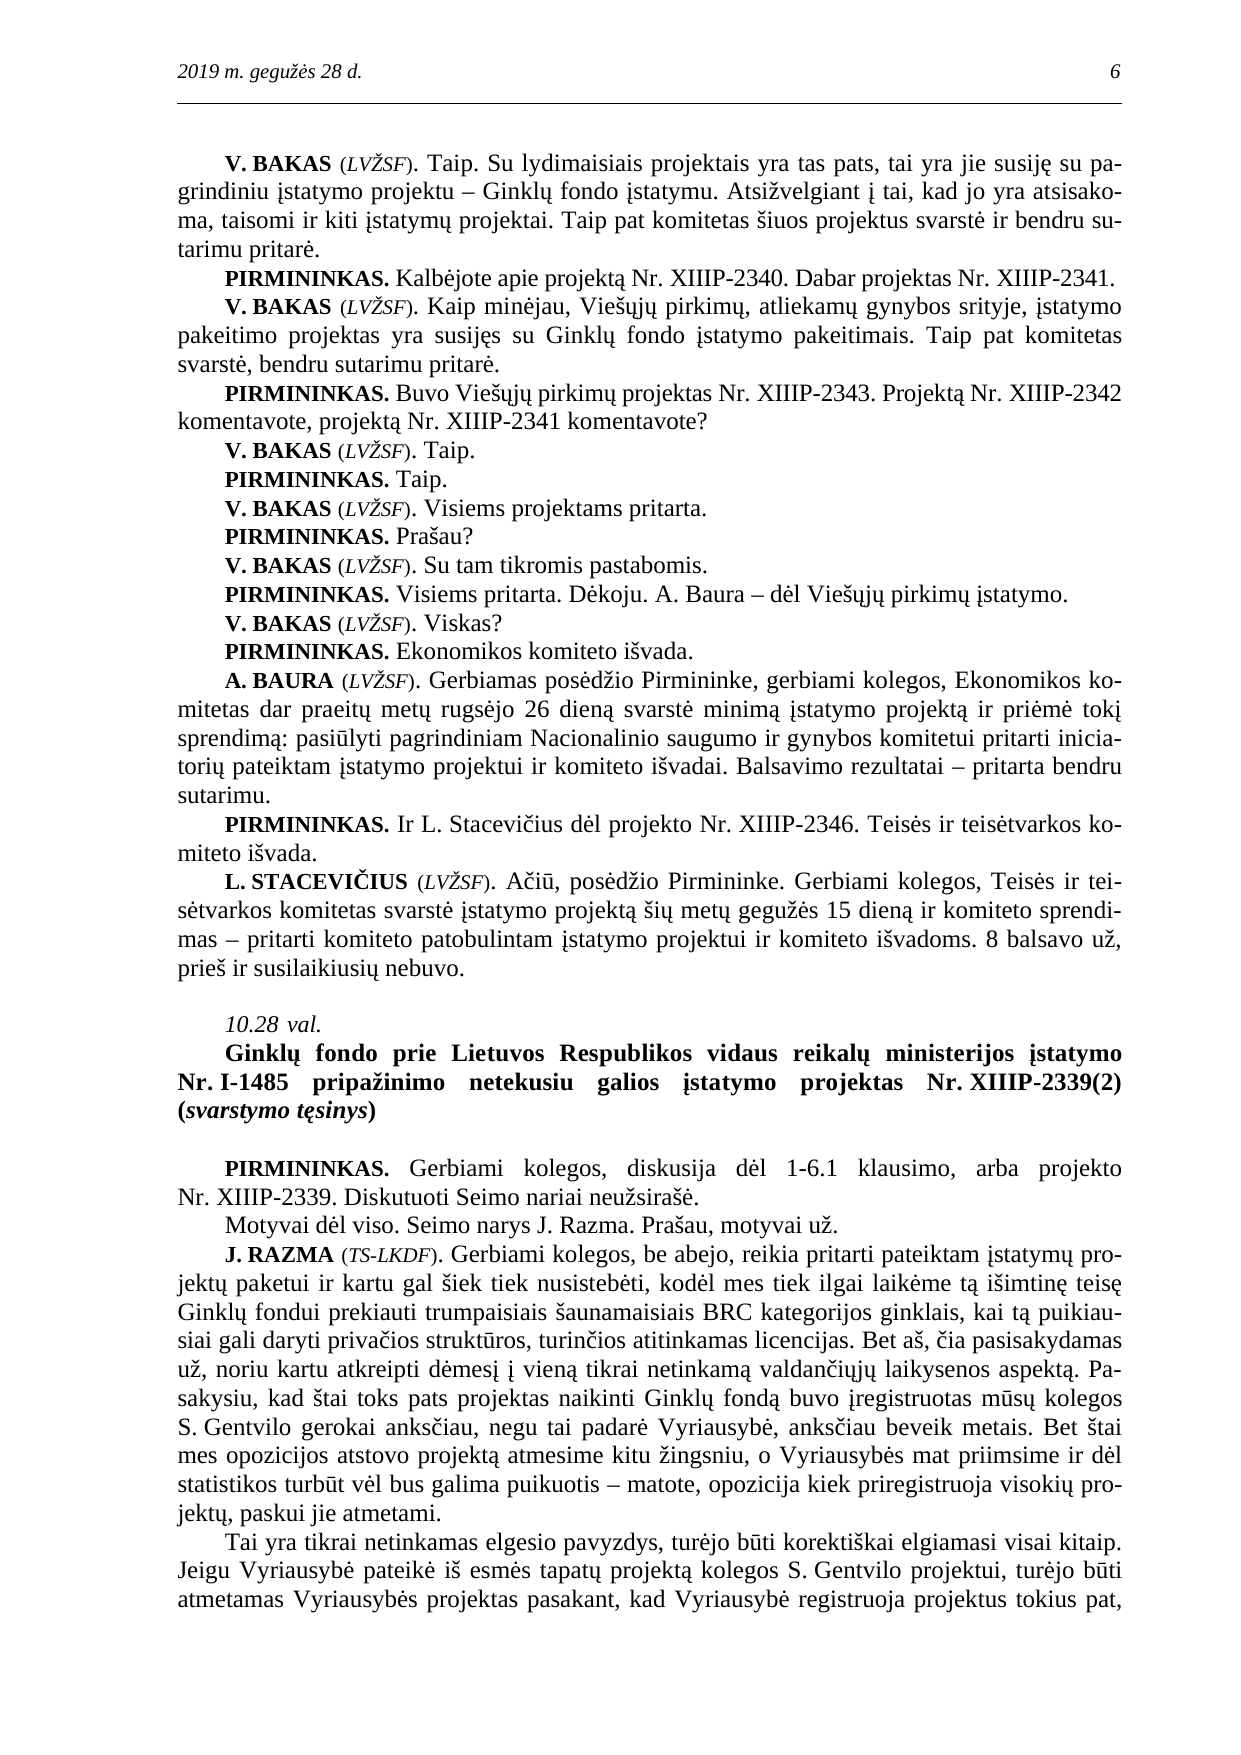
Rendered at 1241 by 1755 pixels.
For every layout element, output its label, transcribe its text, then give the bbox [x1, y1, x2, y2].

text V. BAKAS (LVŽSF). Vis­kas? [177, 608, 1122, 636]
text Gin­klų fon­do prie Lie­tu­vos Res­pub­li­kos vi­daus rei­ka­lų mi­nis­te­ri­jos įsta­ty­mo Nr. I-1485 pri­pa­ži­ni­mo ne­te­ku­siu ga­lios įsta­ty­mo pro­jek­tas Nr. XIIIP-2339(2) (svarstymo tę­si­nys) [177, 1038, 1122, 1124]
text V. BAKAS (LVŽSF). Su tam tik­ro­mis pa­sta­bo­mis. [177, 550, 1122, 579]
text J. RAZMA (TS-LKDF). Ger­bia­mi ko­le­gos, be abe­jo, rei­kia pri­tar­ti pa­teik­tam įsta­ty­mų pro­jek­tų pa­ke­tui ir kar­tu gal šiek tiek nu­si­ste­bė­ti, ko­dėl mes tiek il­gai lai­kė­me tą iš­im­ti­nę tei­sę Gin­klų fon­dui pre­kiau­ti trum­pai­siais šau­na­mai­siais BRC ka­te­go­ri­jos gin­klais, kai tą pui­kiau­siai ga­li da­ry­ti pri­va­čios struk­tū­ros, tu­rin­čios ati­tin­ka­mas li­cen­ci­jas. Bet aš, čia pa­si­sa­ky­da­mas už, no­riu kar­tu at­kreip­ti dė­me­sį į vie­ną tik­rai ne­tin­ka­mą val­dan­čių­jų lai­ky­se­nos as­pek­tą. Pa­saky­siu, kad štai toks pats pro­jek­tas nai­kin­ti Gin­klų fon­dą bu­vo įre­gist­ruo­tas mū­sų ko­le­gos S. Gent­vi­lo ge­ro­kai anks­čiau, ne­gu tai pa­da­rė Vy­riau­sy­bė, anks­čiau be­veik me­tais. Bet štai mes opo­zi­ci­jos at­sto­vo pro­jek­tą at­me­si­me ki­tu žings­niu, o Vy­riau­sy­bės mat pri­im­si­me ir dėl sta­tis­ti­kos tur­būt vėl bus ga­li­ma pui­kuo­tis – ma­tote, opo­zi­ci­ja kiek pri­re­gist­ruo­ja vi­so­kių pro­jek­tų, pas­kui jie at­me­ta­mi. [177, 1239, 1122, 1527]
text V. BAKAS (LVŽSF). Vi­siems pro­jek­tams pri­tar­ta. [177, 493, 1122, 521]
text PIRMININKAS. Kal­bė­jo­te apie pro­jek­tą Nr. XIIIP-2340. Da­bar pro­jek­tas Nr. XIIIP-2341. [177, 263, 1122, 291]
text A. BAURA (LVŽSF). Ger­bia­mas po­sė­džio Pir­mi­nin­ke, ger­bia­mi ko­le­gos, Eko­no­mi­kos ko­mi­te­tas dar pra­ei­tų me­tų rug­sė­jo 26 die­ną svars­tė mi­ni­mą įsta­ty­mo pro­jek­tą ir pri­ėmė to­kį spren­di­mą: pa­siū­ly­ti pa­grin­di­niam Na­cio­na­li­nio sau­gu­mo ir gy­ny­bos ko­mi­te­tui pri­tar­ti ini­cia­to­rių pa­teik­tam įsta­ty­mo pro­jek­tui ir ko­mi­te­to iš­va­dai. Bal­sa­vi­mo re­zul­ta­tai – pri­tar­ta ben­dru su­ta­ri­mu. [177, 665, 1122, 809]
text PIRMININKAS. Ger­bia­mi ko­le­gos, dis­ku­si­ja dėl 1-6.1 klau­si­mo, ar­ba pro­jek­to Nr. XIIIP-2339. Dis­ku­tuo­ti Sei­mo na­riai ne­už­si­ra­šė. [177, 1153, 1122, 1210]
text PIRMININKAS. Taip. [177, 464, 1122, 493]
text Tai yra tik­rai ne­tin­ka­mas el­ge­sio pa­vyz­dys, tu­rė­jo bū­ti ko­rek­tiš­kai el­gia­ma­si vi­sai ki­taip. Jei­gu Vy­riau­sy­bė pa­tei­kė iš es­mės ta­pa­tų pro­jek­tą ko­le­gos S. Gent­vi­lo pro­jek­tui, tu­rė­jo bū­ti at­me­ta­mas Vy­riau­sy­bės pro­jek­tas pa­sa­kant, kad Vy­riau­sy­bė re­gist­ruo­ja pro­jek­tus to­kius pat, [177, 1527, 1122, 1613]
text V. BAKAS (LVŽSF). Taip. Su ly­di­mai­siais pro­jek­tais yra tas pats, tai yra jie su­si­ję su pa­grin­di­niu įsta­ty­mo pro­jek­tu – Gin­klų fon­do įsta­ty­mu. At­si­žvel­giant į tai, kad jo yra at­si­sa­ko­ma, tai­so­mi ir ki­ti įsta­ty­mų pro­jek­tai. Taip pat ko­mi­te­tas šiuos pro­jek­tus svars­tė ir ben­dru su­ta­ri­mu pri­ta­rė. [177, 148, 1122, 263]
text PIRMININKAS. Eko­no­mi­kos ko­mi­te­to iš­va­da. [177, 636, 1122, 665]
text V. BAKAS (LVŽSF). Taip. [177, 435, 1122, 464]
text PIRMININKAS. Bu­vo Vie­šų­jų pir­ki­mų pro­jek­tas Nr. XIIIP-2343. Pro­jek­tą Nr. XIIIP-2342 ko­men­ta­vo­te, pro­jek­tą Nr. XIIIP-2341 ko­men­ta­vo­te? [177, 378, 1122, 435]
text V. BAKAS (LVŽSF). Kaip mi­nė­jau, Vie­šų­jų pir­ki­mų, at­lie­ka­mų gy­ny­bos sri­ty­je, įsta­ty­mo pa­kei­ti­mo pro­jek­tas yra su­si­jęs su Gin­klų fon­do įsta­ty­mo pa­kei­ti­mais. Taip pat ko­mi­te­tas svars­tė, ben­dru su­ta­ri­mu pri­ta­rė. [177, 291, 1122, 378]
text PIRMININKAS. Pra­šau? [177, 521, 1122, 550]
text L. STACEVIČIUS (LVŽSF). Ačiū, po­sė­džio Pir­mi­nin­ke. Ger­bia­mi ko­le­gos, Tei­sės ir tei­sėt­var­kos ko­mi­te­tas svars­tė įsta­ty­mo pro­jek­tą šių me­tų ge­gu­žės 15 die­ną ir ko­mi­te­to spren­di­mas – pri­tar­ti ko­mi­te­to pa­to­bu­lin­tam įsta­ty­mo pro­jek­tui ir ko­mi­te­to iš­va­doms. 8 bal­sa­vo už, prieš ir su­si­lai­kiu­sių ne­bu­vo. [177, 866, 1122, 981]
text Mo­ty­vai dėl vi­so. Sei­mo na­rys J. Raz­ma. Pra­šau, mo­ty­vai už. [177, 1210, 1122, 1239]
text PIRMININKAS. Vi­siems pri­tar­ta. Dė­ko­ju. A. Bau­ra – dėl Vie­šų­jų pir­ki­mų įsta­ty­mo. [177, 579, 1122, 608]
text PIRMININKAS. Ir L. Sta­ce­vi­čius dėl pro­jek­to Nr. XIIIP-2346. Tei­sės ir tei­sėt­var­kos ko­mi­te­to iš­va­da. [177, 809, 1122, 866]
text 10.28 val. [224, 1010, 1122, 1038]
